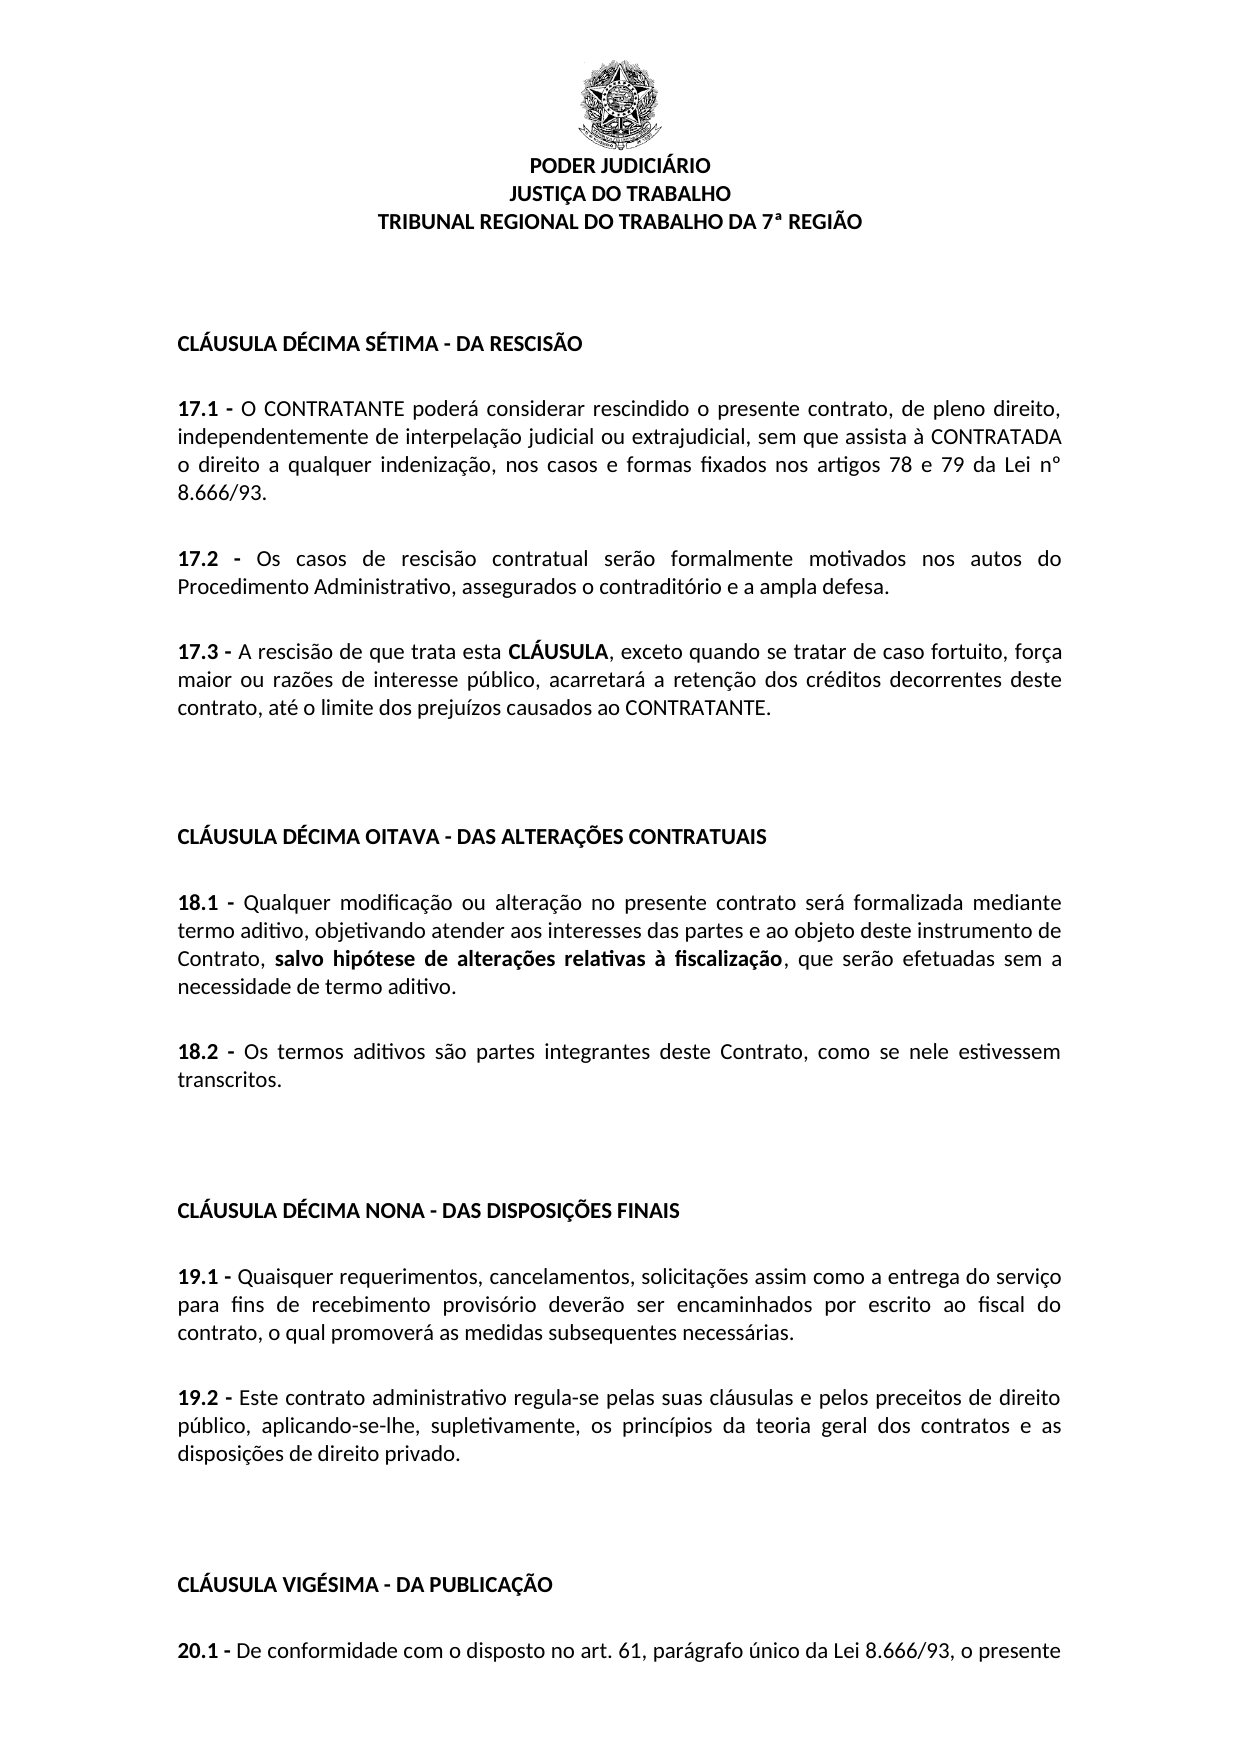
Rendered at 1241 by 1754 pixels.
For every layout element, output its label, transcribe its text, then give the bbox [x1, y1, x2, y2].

text CLÁUSULA DÉCIMA NONA - DAS DISPOSIÇÕES FINAIS [177, 1196, 1063, 1224]
text 20.1 - De conformidade com o disposto no art. 61, parágrafo único da Lei 8.666/93, o presente [177, 1636, 1063, 1664]
text 17.1 - O CONTRATANTE poderá considerar rescindido o presente contrato, de pleno direito, independentemente de interpelação judicial ou extrajudicial, sem que assista à CONTRATADA o direito a qualquer indenização, nos casos e formas fixados nos artigos 78 e 79 da Lei nº 8.666/93. [177, 394, 1063, 506]
text CLÁUSULA DÉCIMA SÉTIMA - DA RESCISÃO [177, 329, 1063, 357]
text 18.2 - Os termos aditivos são partes integrantes deste Contrato, como se nele estivessem transcritos. [177, 1037, 1063, 1093]
text 19.1 - Quaisquer requerimentos, cancelamentos, solicitações assim como a entrega do serviço para fins de recebimento provisório deverão ser encaminhados por escrito ao fiscal do contrato, o qual promoverá as medidas subsequentes necessárias. [177, 1262, 1063, 1346]
text 17.2 - Os casos de rescisão contratual serão formalmente motivados nos autos do Procedimento Administrativo, assegurados o contraditório e a ampla defesa. [177, 544, 1063, 600]
text 18.1 - Qualquer modificação ou alteração no presente contrato será formalizada mediante termo aditivo, objetivando atender aos interesses das partes e ao objeto deste instrumento de Contrato, salvo hipótese de alterações relativas à fiscalização, que serão efetuadas sem a necessidade de termo aditivo. [177, 888, 1063, 1000]
text CLÁUSULA VIGÉSIMA - DA PUBLICAÇÃO [177, 1571, 1063, 1599]
text 19.2 - Este contrato administrativo regula-se pelas suas cláusulas e pelos preceitos de direito público, aplicando-se-lhe, supletivamente, os princípios da teoria geral dos contratos e as disposições de direito privado. [177, 1383, 1063, 1468]
text CLÁUSULA DÉCIMA OITAVA - DAS ALTERAÇÕES CONTRATUAIS [177, 822, 1063, 850]
text 17.3 - A rescisão de que trata esta CLÁUSULA, exceto quando se tratar de caso fortuito, força maior ou razões de interesse público, acarretará a retenção dos créditos decorrentes deste contrato, até o limite dos prejuízos causados ao CONTRATANTE. [177, 637, 1063, 721]
